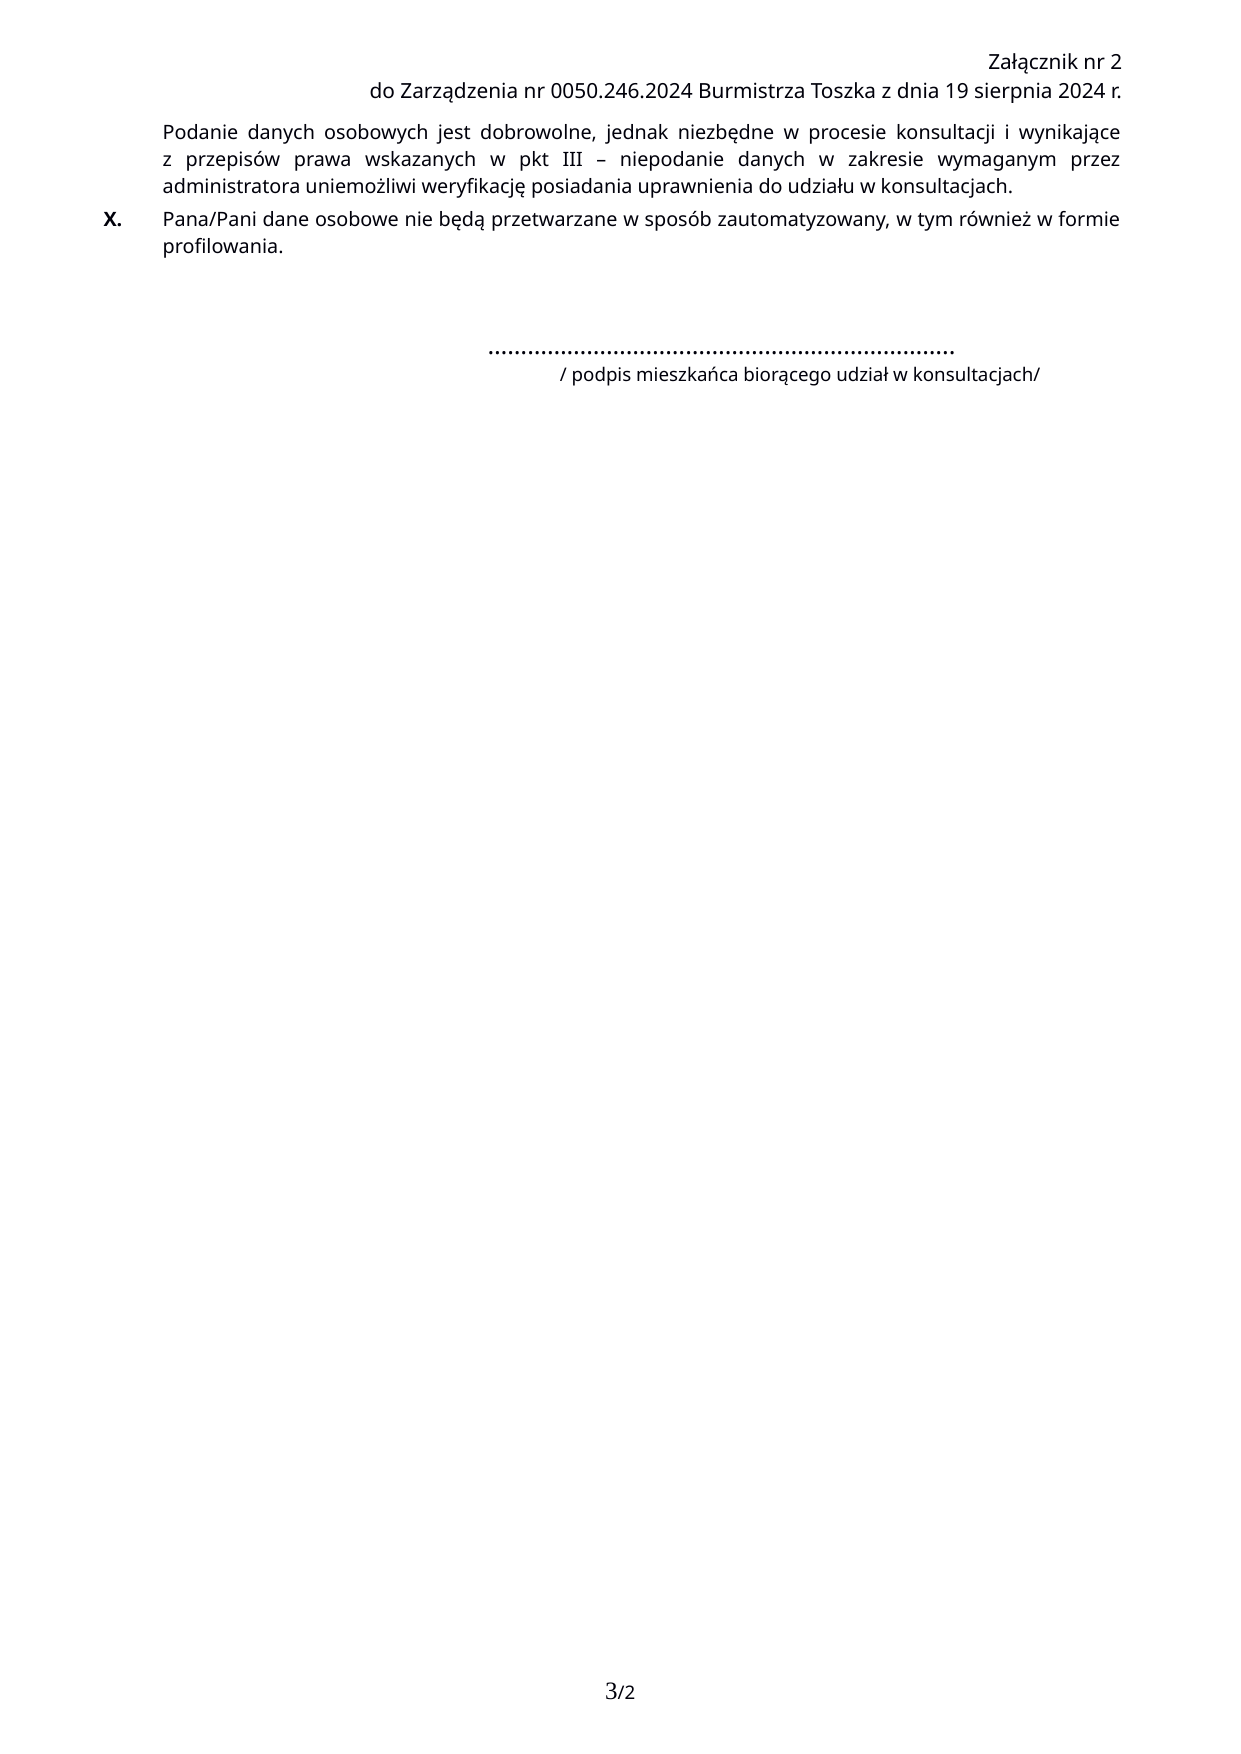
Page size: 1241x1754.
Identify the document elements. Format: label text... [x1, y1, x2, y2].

text …………………………………………………………….. [487, 327, 1122, 361]
list Podanie danych osobowych jest dobrowolne, jednak niezbędne w procesie konsultacji i wynikające z przepisów prawa wskazanych w pkt III – niepodanie danych w zakresie wymaganym przez administratora uniemożliwi weryfikację posiadania uprawnienia do udziału w konsultacjach. [162, 118, 1122, 199]
list Pana/Pani dane osobowe nie będą przetwarzane w sposób zautomatyzowany, w tym również w formie profilowania. [103, 205, 1122, 259]
text / podpis mieszkańca biorącego udział w konsultacjach/ [118, 361, 1122, 387]
